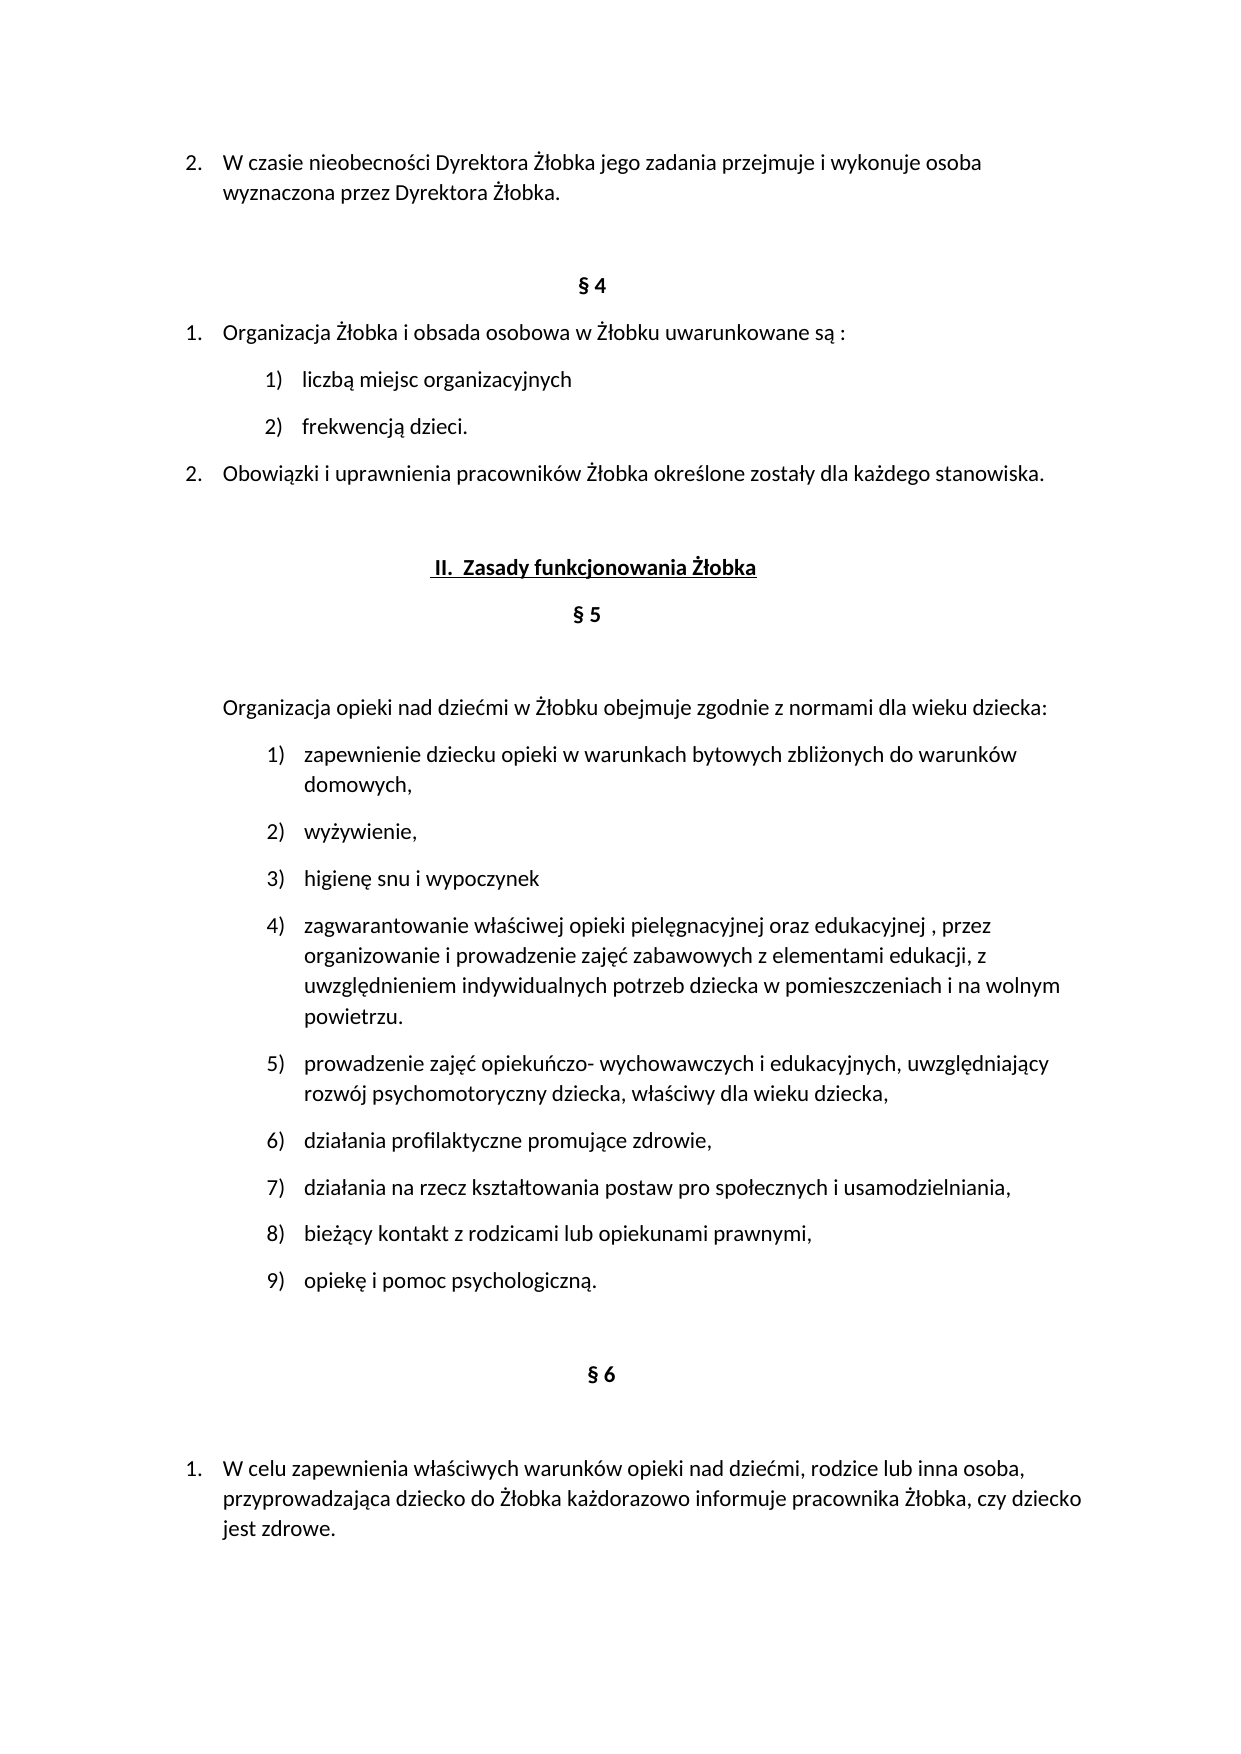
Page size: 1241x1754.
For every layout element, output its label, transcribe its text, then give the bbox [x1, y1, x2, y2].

list Organizacja opieki nad dziećmi w Żłobku obejmuje zgodnie z normami dla wieku dziecka: [223, 693, 1093, 721]
list prowadzenie zajęć opiekuńczo- wychowawczych i edukacyjnych, uwzględniający rozwój psychomotoryczny dziecka, właściwy dla wieku dziecka, [266, 1049, 1093, 1107]
list § 4 [223, 272, 1093, 299]
list W czasie nieobecności Dyrektora Żłobka jego zadania przejmuje i wykonuje osoba wyznaczona przez Dyrektora Żłobka. [185, 148, 1093, 206]
list II. Zasady funkcjonowania Żłobka [223, 553, 1093, 581]
list § 5 [223, 600, 1093, 628]
list wyżywienie, [266, 817, 1093, 845]
list Organizacja Żłobka i obsada osobowa w Żłobku uwarunkowane są : [185, 318, 1093, 346]
list zagwarantowanie właściwej opieki pielęgnacyjnej oraz edukacyjnej , przez organizowanie i prowadzenie zajęć zabawowych z elementami edukacji, z uwzględnieniem indywidualnych potrzeb dziecka w pomieszczeniach i na wolnym powietrzu. [266, 911, 1093, 1030]
list frekwencją dzieci. [264, 412, 1093, 440]
list liczbą miejsc organizacyjnych [264, 365, 1093, 393]
list W celu zapewnienia właściwych warunków opieki nad dziećmi, rodzice lub inna osoba, przyprowadzająca dziecko do Żłobka każdorazowo informuje pracownika Żłobka, czy dziecko jest zdrowe. [185, 1454, 1093, 1542]
list zapewnienie dziecku opieki w warunkach bytowych zbliżonych do warunków domowych, [266, 740, 1093, 798]
list bieżący kontakt z rodzicami lub opiekunami prawnymi, [266, 1219, 1093, 1247]
list opiekę i pomoc psychologiczną. [266, 1266, 1093, 1294]
list § 6 [304, 1360, 1093, 1388]
list działania na rzecz kształtowania postaw pro społecznych i usamodzielniania, [266, 1173, 1093, 1201]
list działania profilaktyczne promujące zdrowie, [266, 1126, 1093, 1154]
list higienę snu i wypoczynek [266, 864, 1093, 892]
list Obowiązki i uprawnienia pracowników Żłobka określone zostały dla każdego stanowiska. [185, 459, 1093, 487]
